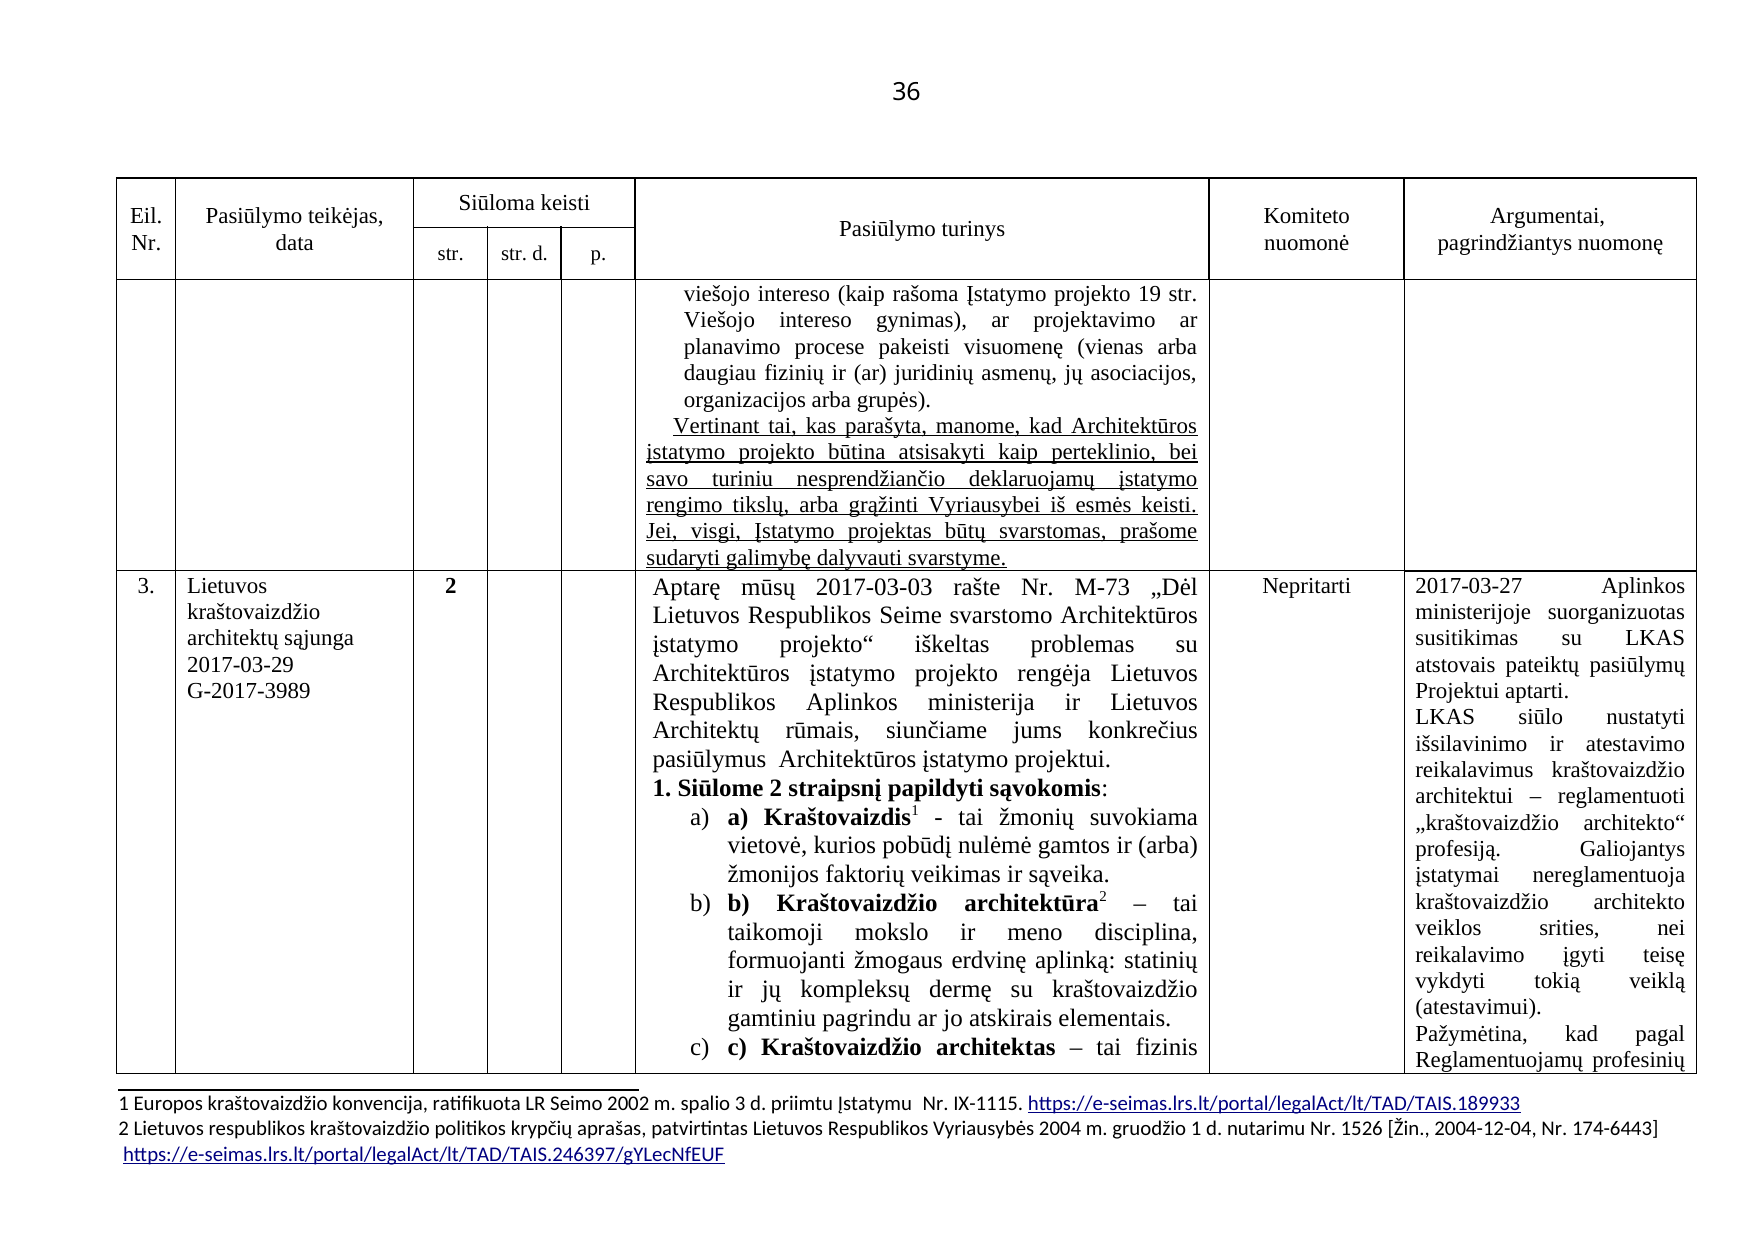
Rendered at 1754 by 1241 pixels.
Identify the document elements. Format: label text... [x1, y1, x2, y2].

table_cell Aptarę mūsų 2017-03-03 rašte Nr. M-73 „Dėl Lietuvos Respublikos Seime svarstomo Architektūros įstatymo projekto“ iškeltas problemas su Architektūros įstatymo projekto rengėja Lietuvos Respublikos Aplinkos ministerija ir Lietuvos Architektų rūmais, siunčiame jums konkrečius pasiūlymus Architektūros įstatymo projektui. 1. Siūlome 2 straipsnį papildyti sąvokomis: a) Kraštovaizdis - tai žmonių suvokiama vietovė, kurios pobūdį nulėmė gamtos ir (arba) žmonijos faktorių veikimas ir sąveika. b) Kraštovaizdžio architektūra – tai taikomoji mokslo ir meno disciplina, formuojanti žmogaus erdvinę aplinką: statinių ir jų kompleksų dermę su kraštovaizdžio gamtiniu pagrindu ar jo atskirais elementais. c) Kraštovaizdžio architektas – tai fizinis [636, 571, 1209, 1072]
table_header Pasiūlymo teikėjas, data [176, 179, 413, 279]
table_header Argumentai, pagrindžiantys nuomonę [1405, 179, 1696, 279]
table_cell [488, 571, 561, 1072]
table_cell [562, 571, 635, 1072]
table_cell 2017-03-27 Aplinkos ministerijoje suorganizuotas susitikimas su LKAS atstovais pateiktų pasiūlymų Projektui aptarti. LKAS siūlo nustatyti išsilavinimo ir atestavimo reikalavimus kraštovaizdžio architektui – reglamentuoti „kraštovaizdžio architekto“ profesiją. Galiojantys įstatymai nereglamentuoja kraštovaizdžio architekto veiklos srities, nei reikalavimo įgyti teisę vykdyti tokią veiklą (atestavimui). Pažymėtina, kad pagal Reglamentuojamų profesinių [1405, 572, 1696, 1072]
table_cell [414, 280, 487, 570]
table_cell [562, 280, 635, 570]
table_cell viešojo intereso (kaip rašoma Įstatymo projekto 19 str. Viešojo intereso gynimas), ar projektavimo ar planavimo procese pakeisti visuomenę (vienas arba daugiau fizinių ir (ar) juridinių asmenų, jų asociacijos, organizacijos arba grupės). Vertinant tai, kas parašyta, manome, kad Architektūros įstatymo projekto būtina atsisakyti kaip perteklinio, bei savo turiniu nesprendžiančio deklaruojamų įstatymo rengimo tikslų, arba grąžinti Vyriausybei iš esmės keisti. Jei, visgi, Įstatymo projektas būtų svarstomas, prašome sudaryti galimybę dalyvauti svarstyme. [636, 280, 1209, 570]
table_cell str. d. [488, 228, 560, 279]
table_cell p. [562, 228, 634, 279]
table_cell [117, 280, 175, 570]
table_cell [488, 280, 561, 570]
table_cell [176, 280, 413, 570]
table_header Pasiūlymo turinys [636, 179, 1208, 279]
table_cell [1405, 280, 1696, 570]
table_cell Nepritarti [1210, 571, 1404, 1072]
table_header Siūloma keisti [414, 179, 634, 226]
table_cell 2 [414, 571, 487, 1072]
table_header Eil. Nr. [117, 179, 175, 279]
table_cell 3. [117, 571, 175, 1072]
table_cell Lietuvos kraštovaizdžio architektų sąjunga 2017-03-29 G-2017-3989 [176, 571, 413, 1072]
table_cell str. [414, 228, 487, 279]
table_cell [1210, 280, 1404, 570]
table_header Komiteto nuomonė [1210, 179, 1403, 279]
